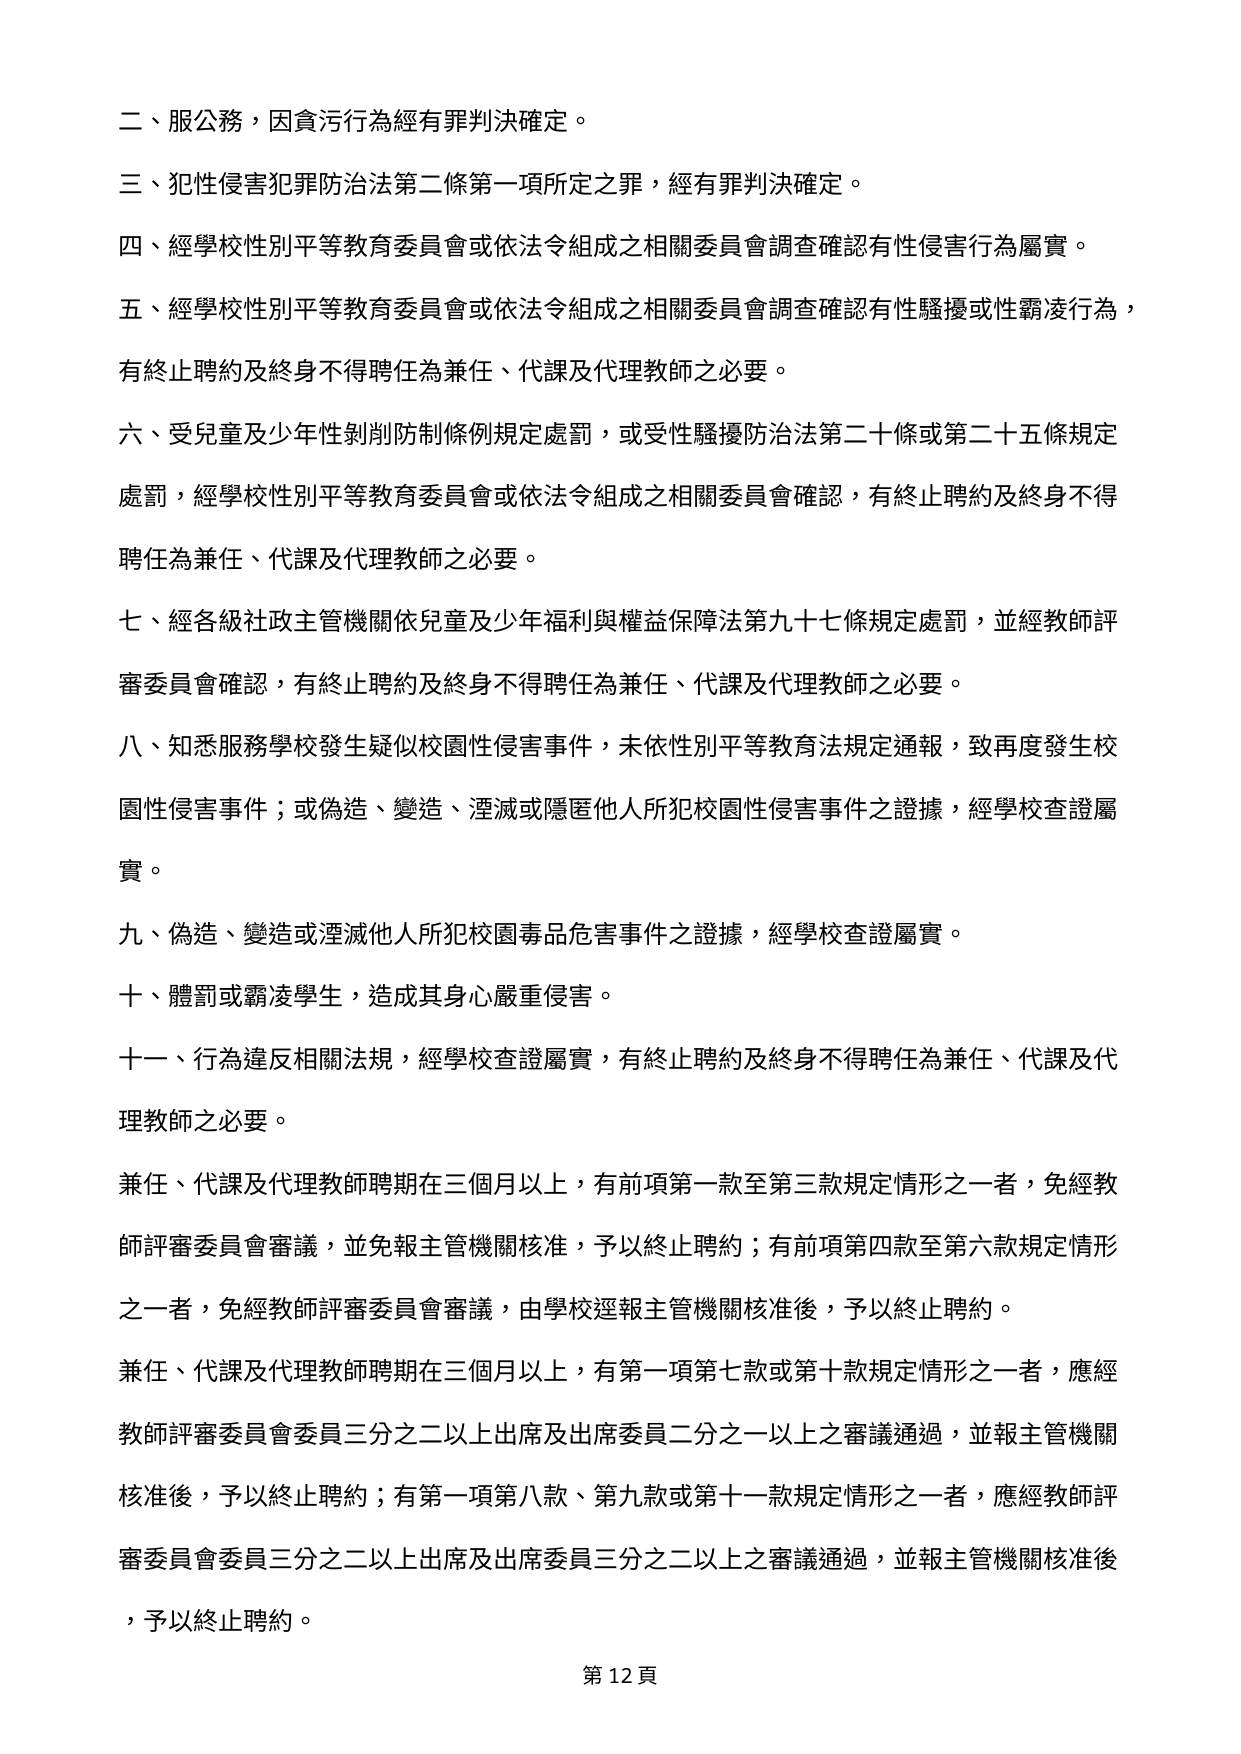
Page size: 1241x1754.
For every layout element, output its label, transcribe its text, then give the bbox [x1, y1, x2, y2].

text 六、受兒童及少年性剝削防制條例規定處罰，或受性騷擾防治法第二十條或第二十五條規定處罰，經學校性別平等教育委員會或依法令組成之相關委員會確認，有終止聘約及終身不得聘任為兼任、代課及代理教師之必要。 [118, 391, 1122, 578]
text 七、經各級社政主管機關依兒童及少年福利與權益保障法第九十七條規定處罰，並經教師評審委員會確認，有終止聘約及終身不得聘任為兼任、代課及代理教師之必要。 [118, 578, 1122, 703]
text 三、犯性侵害犯罪防治法第二條第一項所定之罪，經有罪判決確定。 [118, 141, 1122, 203]
text 兼任、代課及代理教師聘期在三個月以上，有第一項第七款或第十款規定情形之一者，應經教師評審委員會委員三分之二以上出席及出席委員二分之一以上之審議通過，並報主管機關核准後，予以終止聘約；有第一項第八款、第九款或第十一款規定情形之一者，應經教師評審委員會委員三分之二以上出席及出席委員三分之二以上之審議通過，並報主管機關核准後 [118, 1328, 1122, 1578]
text 九、偽造、變造或湮滅他人所犯校園毒品危害事件之證據，經學校查證屬實。 [118, 891, 1122, 953]
text ，予以終止聘約。 [118, 1578, 1122, 1641]
text 十一、行為違反相關法規，經學校查證屬實，有終止聘約及終身不得聘任為兼任、代課及代理教師之必要。 [118, 1016, 1122, 1141]
text 五、經學校性別平等教育委員會或依法令組成之相關委員會調查確認有性騷擾或性霸凌行為，有終止聘約及終身不得聘任為兼任、代課及代理教師之必要。 [118, 266, 1122, 391]
text 四、經學校性別平等教育委員會或依法令組成之相關委員會調查確認有性侵害行為屬實。 [118, 203, 1122, 266]
text 二、服公務，因貪污行為經有罪判決確定。 [118, 78, 1122, 141]
text 八、知悉服務學校發生疑似校園性侵害事件，未依性別平等教育法規定通報，致再度發生校園性侵害事件；或偽造、變造、湮滅或隱匿他人所犯校園性侵害事件之證據，經學校查證屬實。 [118, 703, 1122, 891]
text 十、體罰或霸凌學生，造成其身心嚴重侵害。 [118, 953, 1122, 1016]
text 兼任、代課及代理教師聘期在三個月以上，有前項第一款至第三款規定情形之一者，免經教師評審委員會審議，並免報主管機關核准，予以終止聘約；有前項第四款至第六款規定情形之一者，免經教師評審委員會審議，由學校逕報主管機關核准後，予以終止聘約。 [118, 1141, 1122, 1328]
